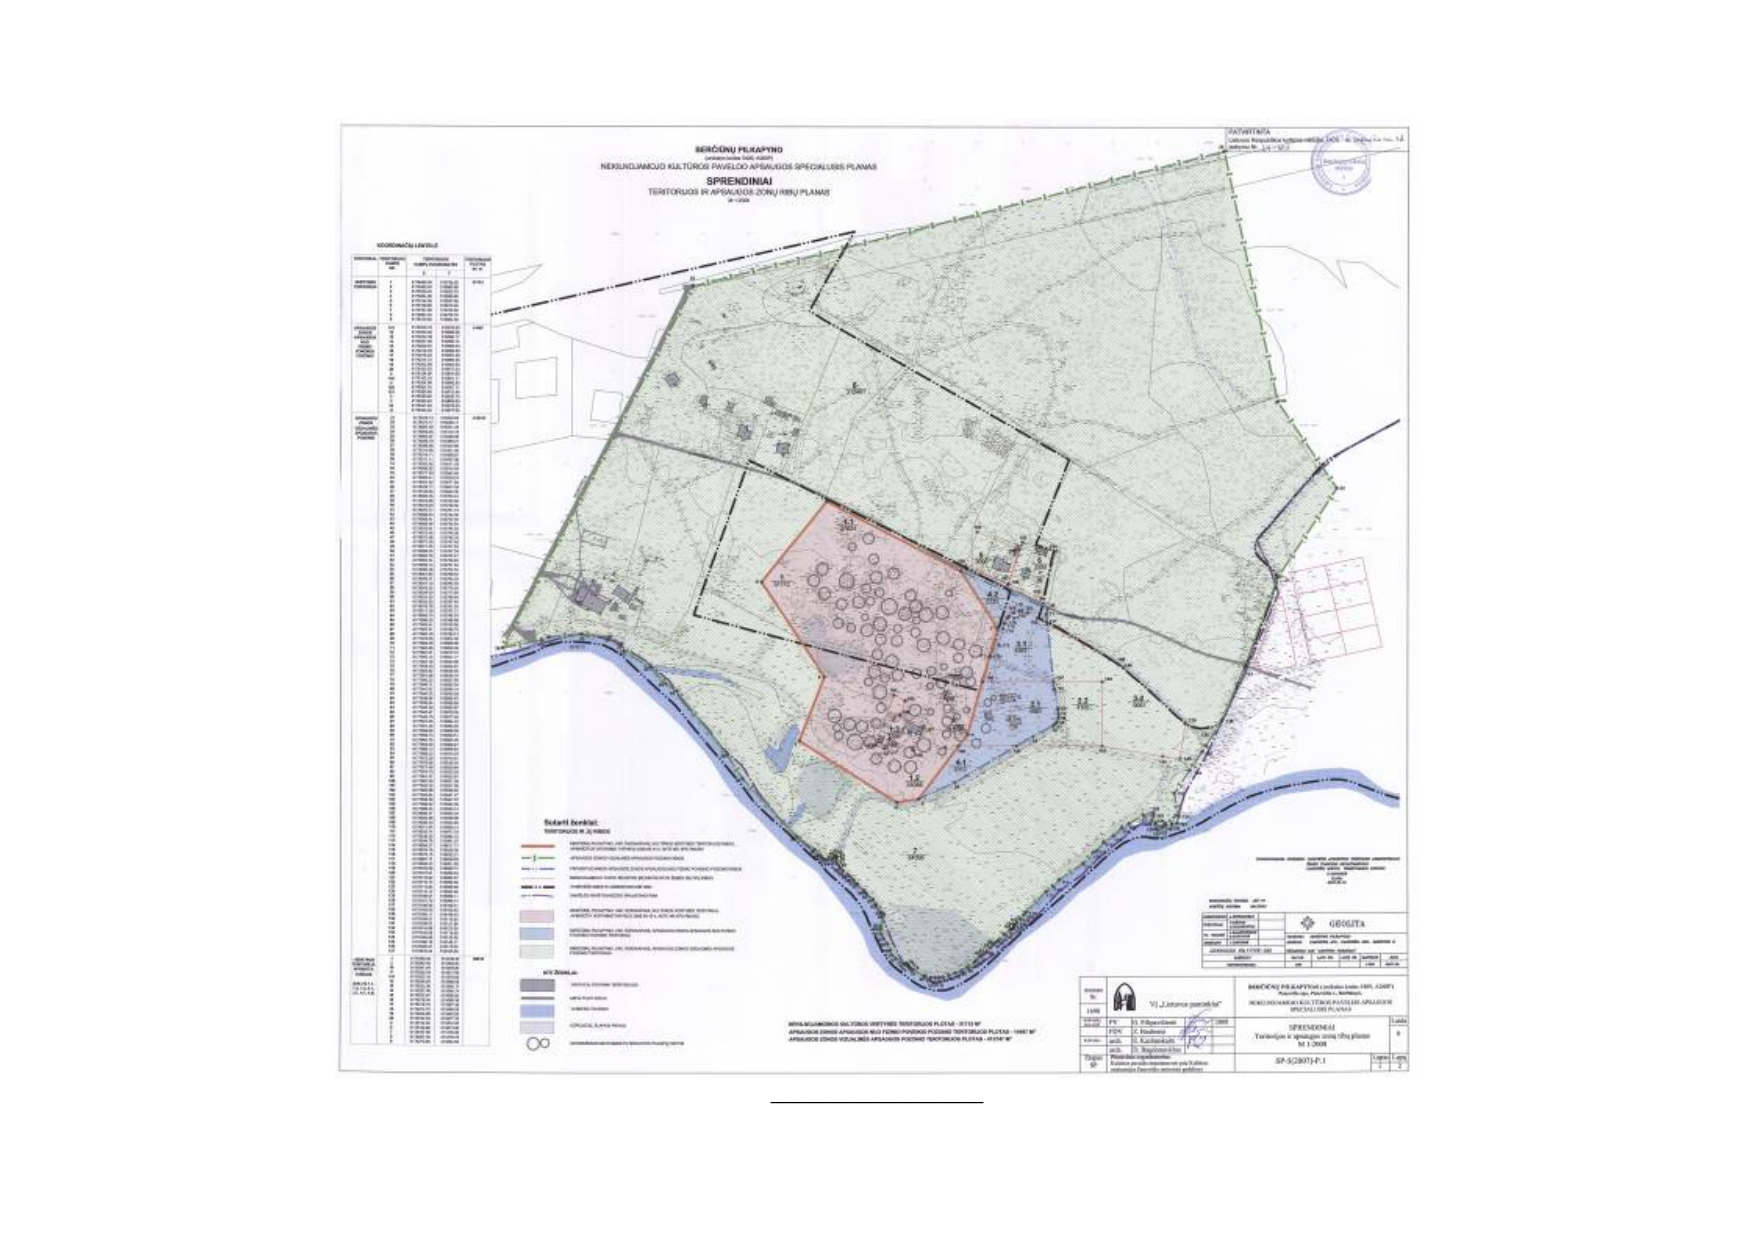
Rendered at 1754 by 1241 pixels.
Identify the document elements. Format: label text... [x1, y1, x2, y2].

text _________________ [118, 1077, 1635, 1106]
